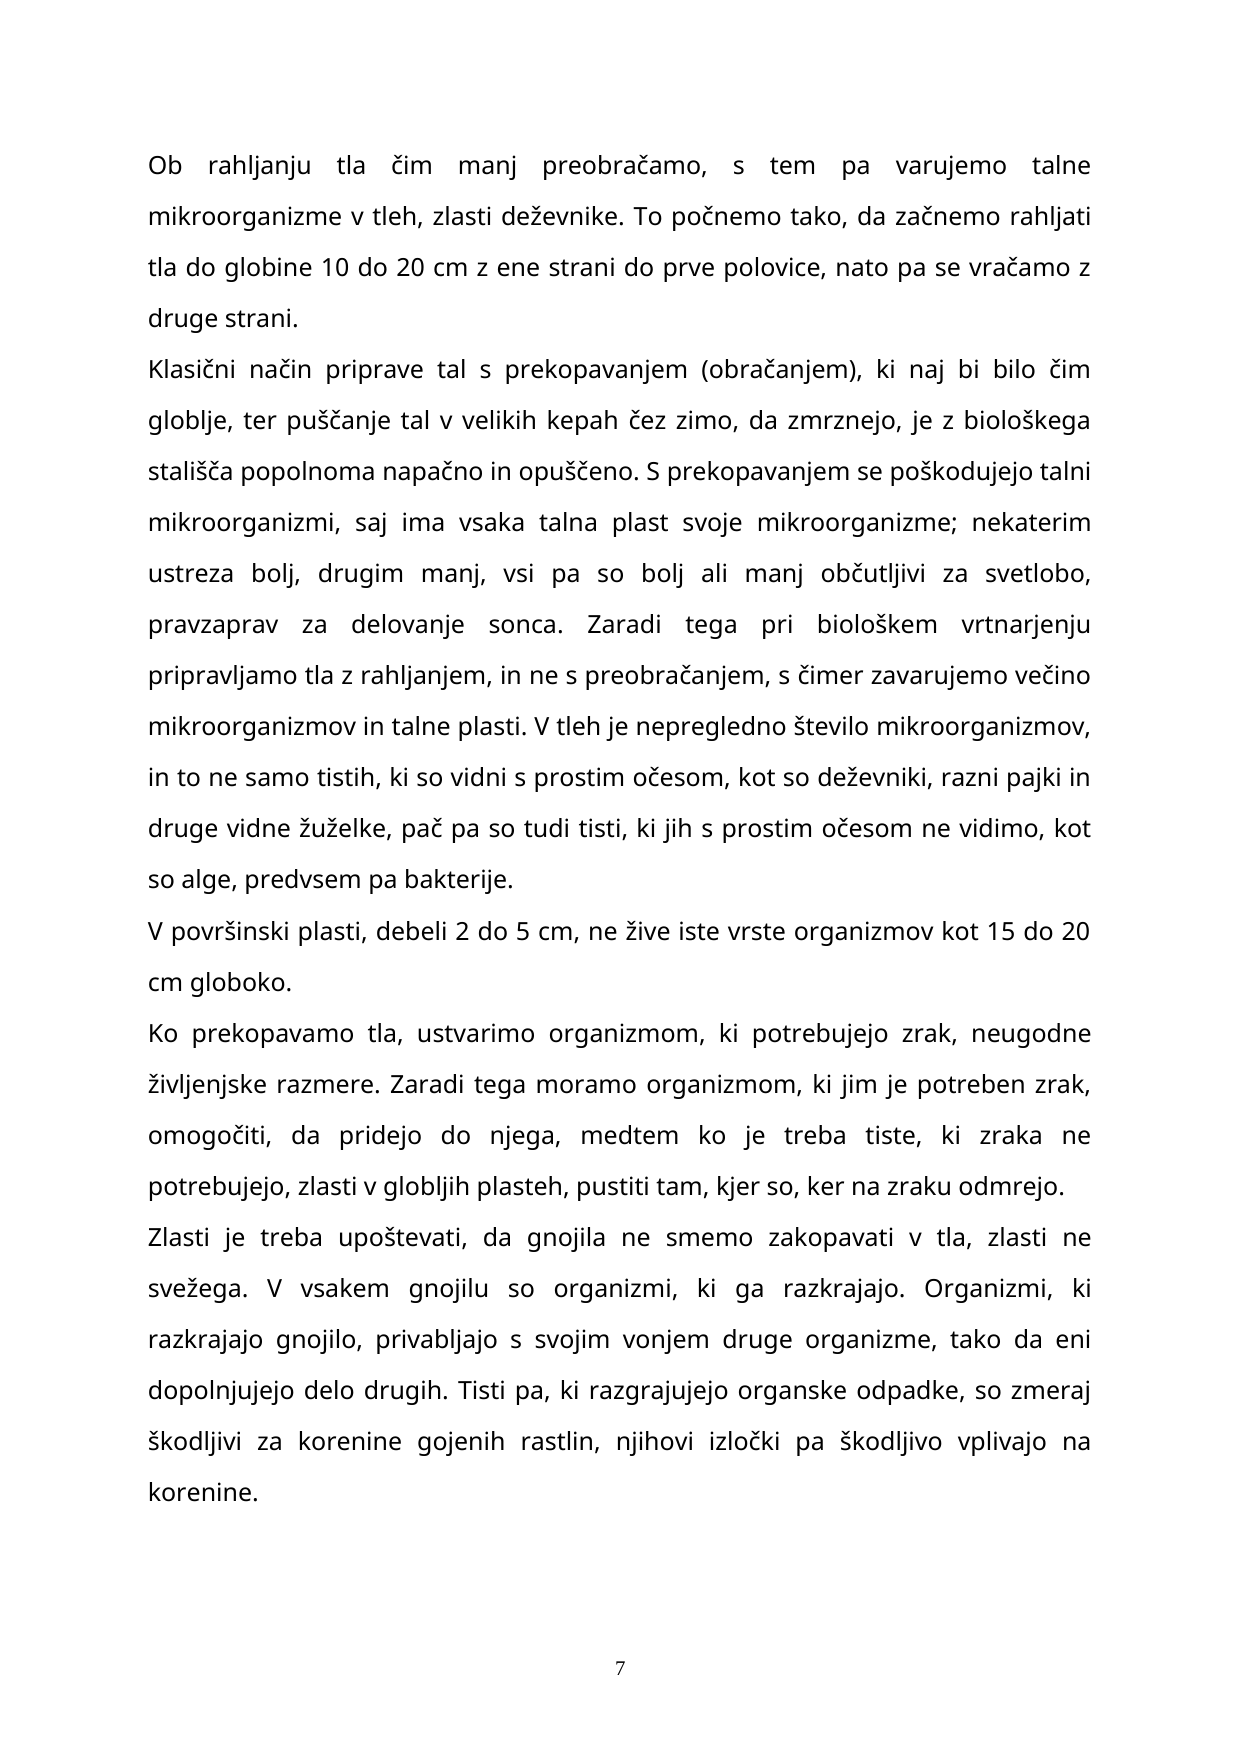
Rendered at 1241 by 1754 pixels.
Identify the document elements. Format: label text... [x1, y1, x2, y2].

text Ob rahljanju tla čim manj preobračamo, s tem pa varujemo talne mikroorganizme v tleh, zlasti deževnike. To počnemo tako, da začnemo rahljati tla do globine 10 do 20 cm z ene strani do prve polovice, nato pa se vračamo z druge strani. [148, 148, 1093, 335]
text V površinski plasti, debeli 2 do 5 cm, ne žive iste vrste organizmov kot 15 do 20 cm globoko. [148, 913, 1093, 998]
text Klasični način priprave tal s prekopavanjem (obračanjem), ki naj bi bilo čim globlje, ter puščanje tal v velikih kepah čez zimo, da zmrznejo, je z biološkega stališča popolnoma napačno in opuščeno. S prekopavanjem se poškodujejo talni mikroorganizmi, saj ima vsaka talna plast svoje mikroorganizme; nekaterim ustreza bolj, drugim manj, vsi pa so bolj ali manj občutljivi za svetlobo, pravzaprav za delovanje sonca. Zaradi tega pri biološkem vrtnarjenju pripravljamo tla z rahljanjem, in ne s preobračanjem, s čimer zavarujemo večino mikroorganizmov in talne plasti. V tleh je nepregledno število mikroorganizmov, in to ne samo tistih, ki so vidni s prostim očesom, kot so deževniki, razni pajki in druge vidne žuželke, pač pa so tudi tisti, ki jih s prostim očesom ne vidimo, kot so alge, predvsem pa bakterije. [148, 352, 1093, 896]
text Zlasti je treba upoštevati, da gnojila ne smemo zakopavati v tla, zlasti ne svežega. V vsakem gnojilu so organizmi, ki ga razkrajajo. Organizmi, ki razkrajajo gnojilo, privabljajo s svojim vonjem druge organizme, tako da eni dopolnjujejo delo drugih. Tisti pa, ki razgrajujejo organske odpadke, so zmeraj škodljivi za korenine gojenih rastlin, njihovi izločki pa škodljivo vplivajo na korenine. [148, 1219, 1093, 1509]
text Ko prekopavamo tla, ustvarimo organizmom, ki potrebujejo zrak, neugodne življenjske razmere. Zaradi tega moramo organizmom, ki jim je potreben zrak, omogočiti, da pridejo do njega, medtem ko je treba tiste, ki zraka ne potrebujejo, zlasti v globljih plasteh, pustiti tam, kjer so, ker na zraku odmrejo. [148, 1015, 1093, 1202]
